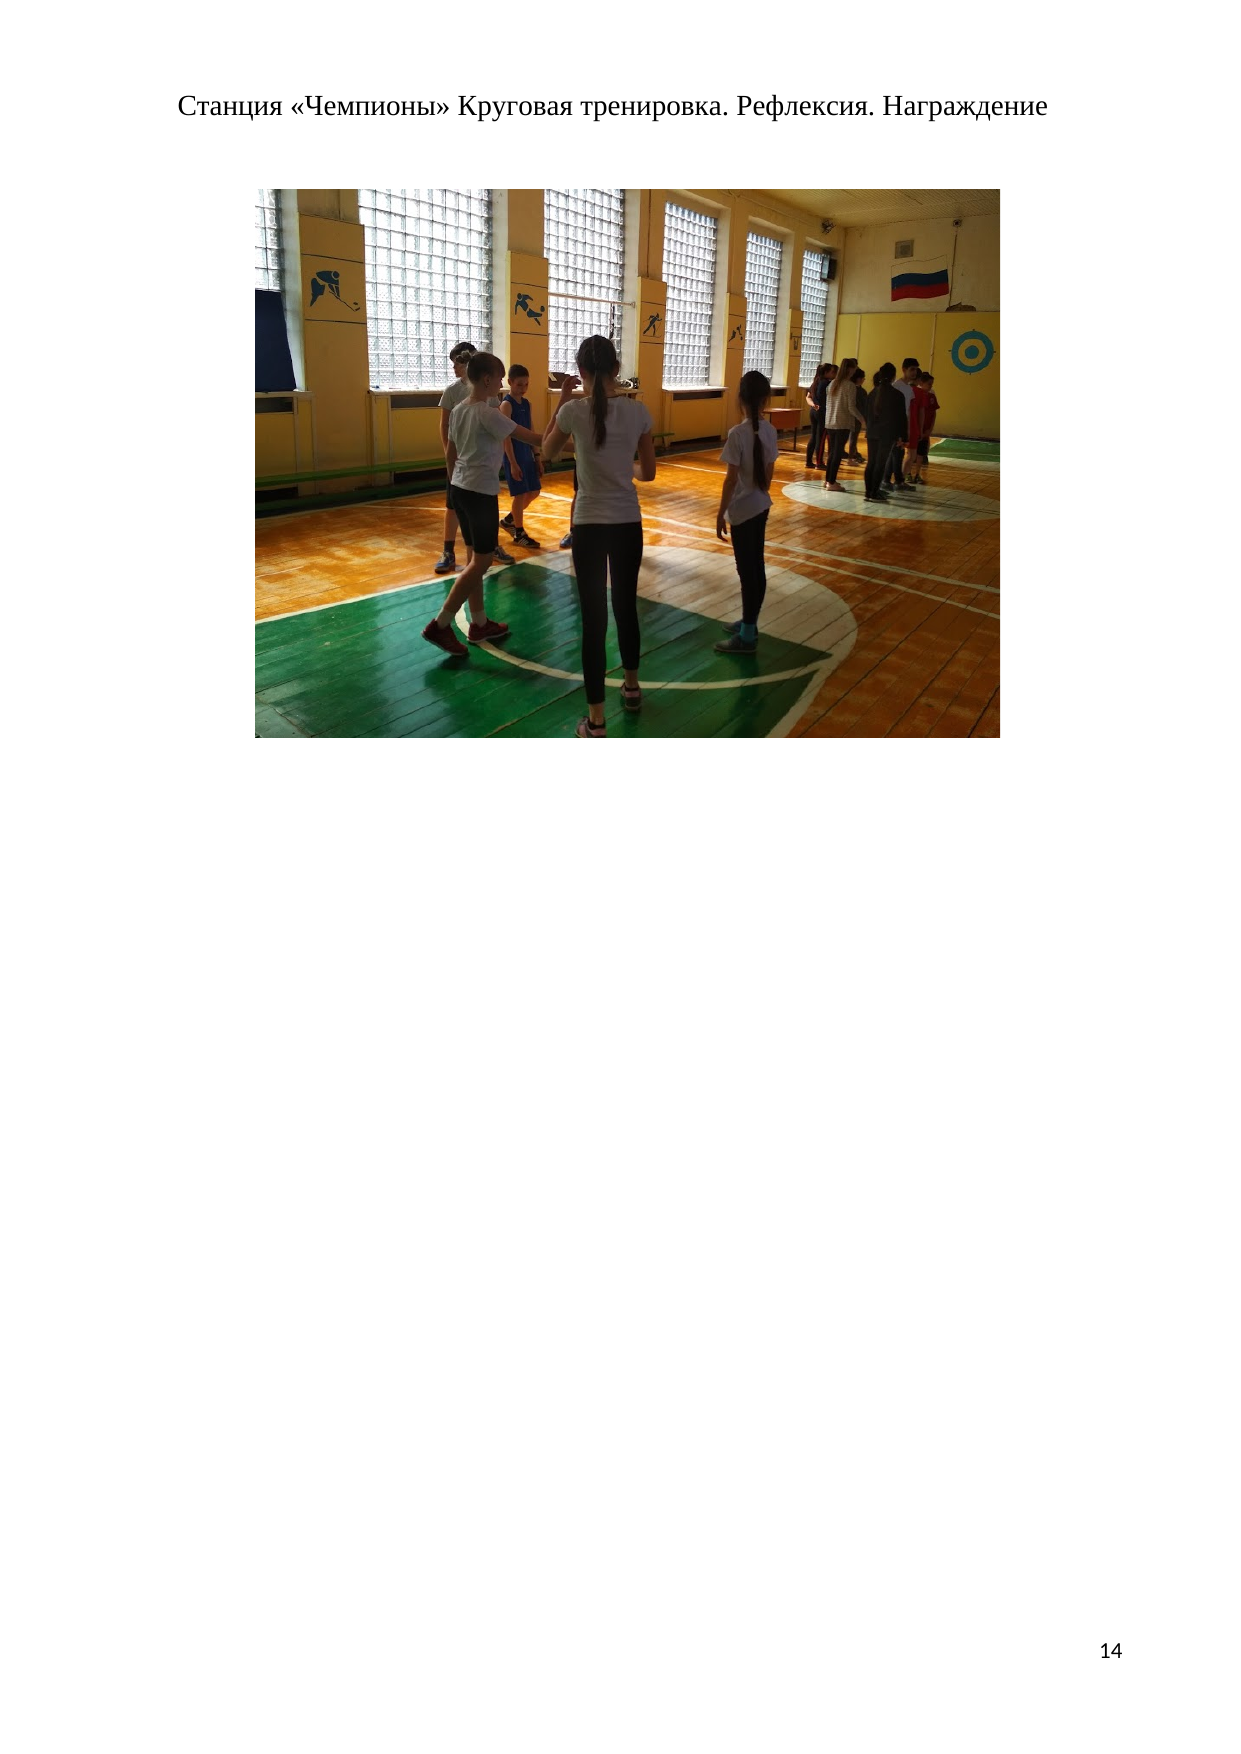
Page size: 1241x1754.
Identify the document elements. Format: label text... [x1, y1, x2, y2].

picture [255, 189, 1001, 738]
text Станция «Чемпионы» Круговая тренировка. Рефлексия. Награждение [177, 88, 1122, 122]
